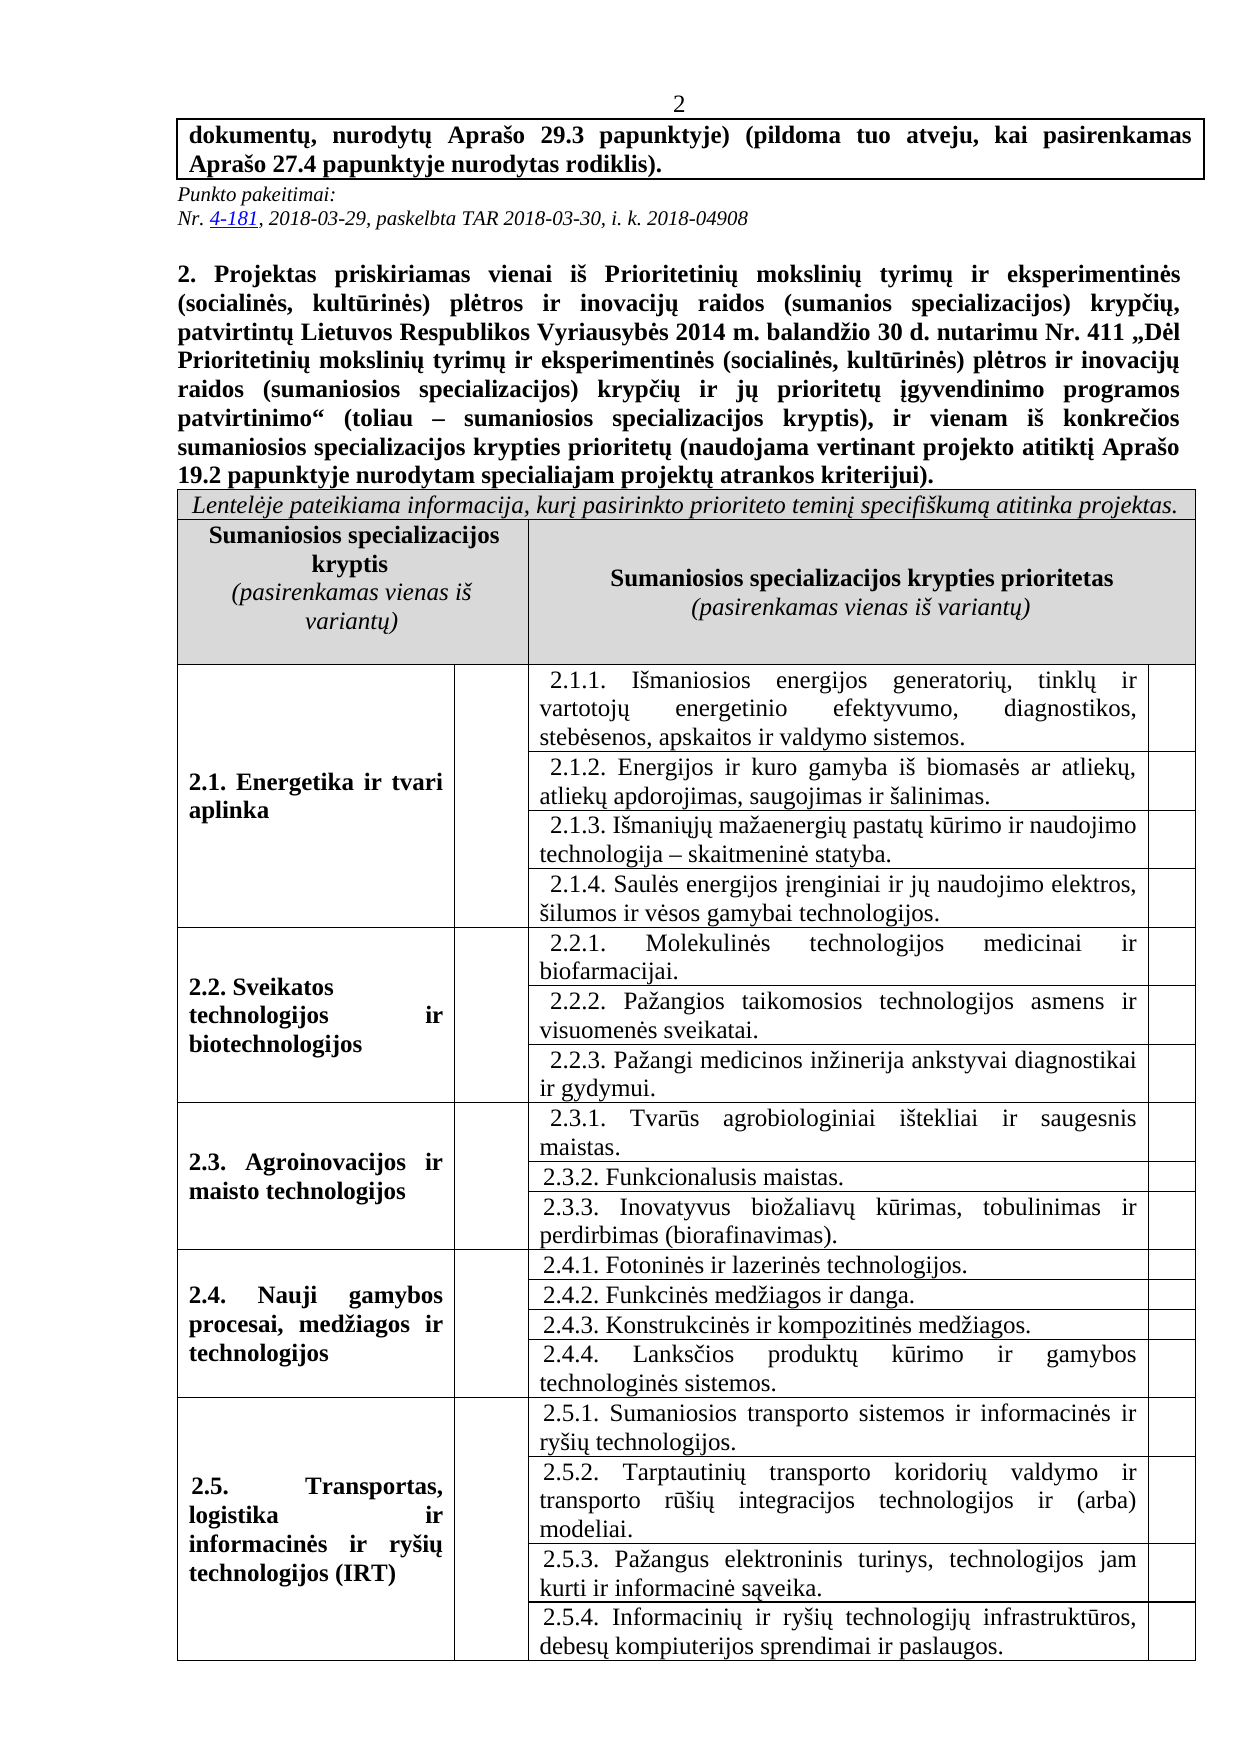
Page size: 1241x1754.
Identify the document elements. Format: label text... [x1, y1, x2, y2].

table_cell 2.1.4. Saulės energijos įrenginiai ir jų naudojimo elektros, šilumos ir vėsos gamybai technologijos. [529, 869, 1148, 927]
table_cell 2.4. Nauji gamybos procesai, medžiagos ir technologijos [178, 1250, 454, 1397]
table_cell Sumaniosios specializacijos kryptis (pasirenkamas vienas iš variantų) [178, 520, 528, 664]
table_cell [1149, 986, 1195, 1044]
table_cell 2.1.3. Išmaniųjų mažaenergių pastatų kūrimo ir naudojimo technologija – skaitmeninė statyba. [529, 811, 1148, 868]
text Nr. 4-181, 2018-03-29, paskelbta TAR 2018-03-30, i. k. 2018-04908 [177, 206, 1181, 230]
table_cell [1149, 1045, 1195, 1102]
table_cell 2.5.2. Tarptautinių transporto koridorių valdymo ir transporto rūšių integracijos technologijos ir (arba) modeliai. [529, 1457, 1148, 1543]
table_cell [1149, 928, 1195, 985]
table_cell 2.3.3. Inovatyvus biožaliavų kūrimas, tobulinimas ir perdirbimas (biorafinavimas). [529, 1192, 1148, 1249]
table_cell [1149, 1103, 1195, 1161]
table_cell [1149, 1162, 1195, 1191]
table_cell [1149, 1192, 1195, 1249]
table_cell [1149, 1603, 1195, 1660]
table_cell 2.3.2. Funkcionalusis maistas. [529, 1162, 1148, 1191]
table_cell 2.1.2. Energijos ir kuro gamyba iš biomasės ar atliekų, atliekų apdorojimas, saugojimas ir šalinimas. [529, 752, 1148, 809]
table_cell 2.5. Transportas, logistika ir informacinės ir ryšių technologijos (IRT) [178, 1398, 454, 1660]
table_cell [1149, 1544, 1195, 1601]
table_cell [1149, 869, 1195, 927]
table_cell 2.3. Agroinovacijos ir maisto technologijos [178, 1103, 454, 1249]
table_header Lentelėje pateikiama informacija, kurį pasirinkto prioriteto teminį specifiškumą atitinka projektas. [178, 490, 1195, 519]
table_cell 2.1.1. Išmaniosios energijos generatorių, tinklų ir vartotojų energetinio efektyvumo, diagnostikos, stebėsenos, apskaitos ir valdymo sistemos. [529, 665, 1148, 751]
text Punkto pakeitimai: [177, 182, 1181, 206]
table_cell 2.2. Sveikatos technologijos ir biotechnologijos [178, 928, 454, 1102]
table_cell 2.1. Energetika ir tvari aplinka [178, 665, 454, 927]
table_cell 2.5.1. Sumaniosios transporto sistemos ir informacinės ir ryšių technologijos. [529, 1398, 1148, 1456]
table_cell 2.5.4. Informacinių ir ryšių technologijų infrastruktūros, debesų kompiuterijos sprendimai ir paslaugos. [529, 1603, 1148, 1660]
table_cell [455, 928, 528, 1102]
table_cell 2.4.4. Lanksčios produktų kūrimo ir gamybos technologinės sistemos. [529, 1340, 1148, 1397]
table_cell 2.4.3. Konstrukcinės ir kompozitinės medžiagos. [529, 1310, 1148, 1338]
table_cell 2.2.1. Molekulinės technologijos medicinai ir biofarmacijai. [529, 928, 1148, 985]
table_cell 2.4.2. Funkcinės medžiagos ir danga. [529, 1280, 1148, 1309]
table_cell 2.2.2. Pažangios taikomosios technologijos asmens ir visuomenės sveikatai. [529, 986, 1148, 1044]
table_cell [1149, 1310, 1195, 1338]
text 2. Projektas priskiriamas vienai iš Prioritetinių mokslinių tyrimų ir eksperimentinės (socialinės, kultūrinės) plėtros ir inovacijų raidos (sumanios specializacijos) krypčių, patvirtintų Lietuvos Respublikos Vyriausybės 2014 m. balandžio 30 d. nutarimu Nr. 411 „Dėl Prioritetinių mokslinių tyrimų ir eksperimentinės (socialinės, kultūrinės) plėtros ir inovacijų raidos (sumaniosios specializacijos) krypčių ir jų prioritetų įgyvendinimo programos patvirtinimo“ (toliau – sumaniosios specializacijos kryptis), ir vienam iš konkrečios sumaniosios specializacijos krypties prioritetų (naudojama vertinant projekto atitiktį Aprašo 19.2 papunktyje nurodytam specialiajam projektų atrankos kriterijui). [177, 259, 1181, 489]
table_cell [455, 1250, 528, 1397]
table_cell 2.3.1. Tvarūs agrobiologiniai ištekliai ir saugesnis maistas. [529, 1103, 1148, 1161]
table_cell [455, 1103, 528, 1249]
table_cell 2.5.3. Pažangus elektroninis turinys, technologijos jam kurti ir informacinė sąveika. [529, 1544, 1148, 1601]
table_cell [1149, 1457, 1195, 1543]
table_cell [455, 665, 528, 927]
table_cell [1149, 1398, 1195, 1456]
table_cell [1149, 1280, 1195, 1309]
table_cell 2.4.1. Fotoninės ir lazerinės technologijos. [529, 1250, 1148, 1279]
table_cell [1149, 1250, 1195, 1279]
table_cell Sumaniosios specializacijos krypties prioritetas (pasirenkamas vienas iš variantų) [529, 520, 1195, 664]
table_cell dokumentų, nurodytų Aprašo 29.3 papunktyje) (pildoma tuo atveju, kai pasirenkamas Aprašo 27.4 papunktyje nurodytas rodiklis). [178, 120, 1203, 178]
table_cell 2.2.3. Pažangi medicinos inžinerija ankstyvai diagnostikai ir gydymui. [529, 1045, 1148, 1102]
table_cell [1149, 665, 1195, 751]
table_cell [1149, 752, 1195, 809]
table_cell [1149, 811, 1195, 868]
table_cell [455, 1398, 528, 1660]
table_cell [1149, 1340, 1195, 1397]
